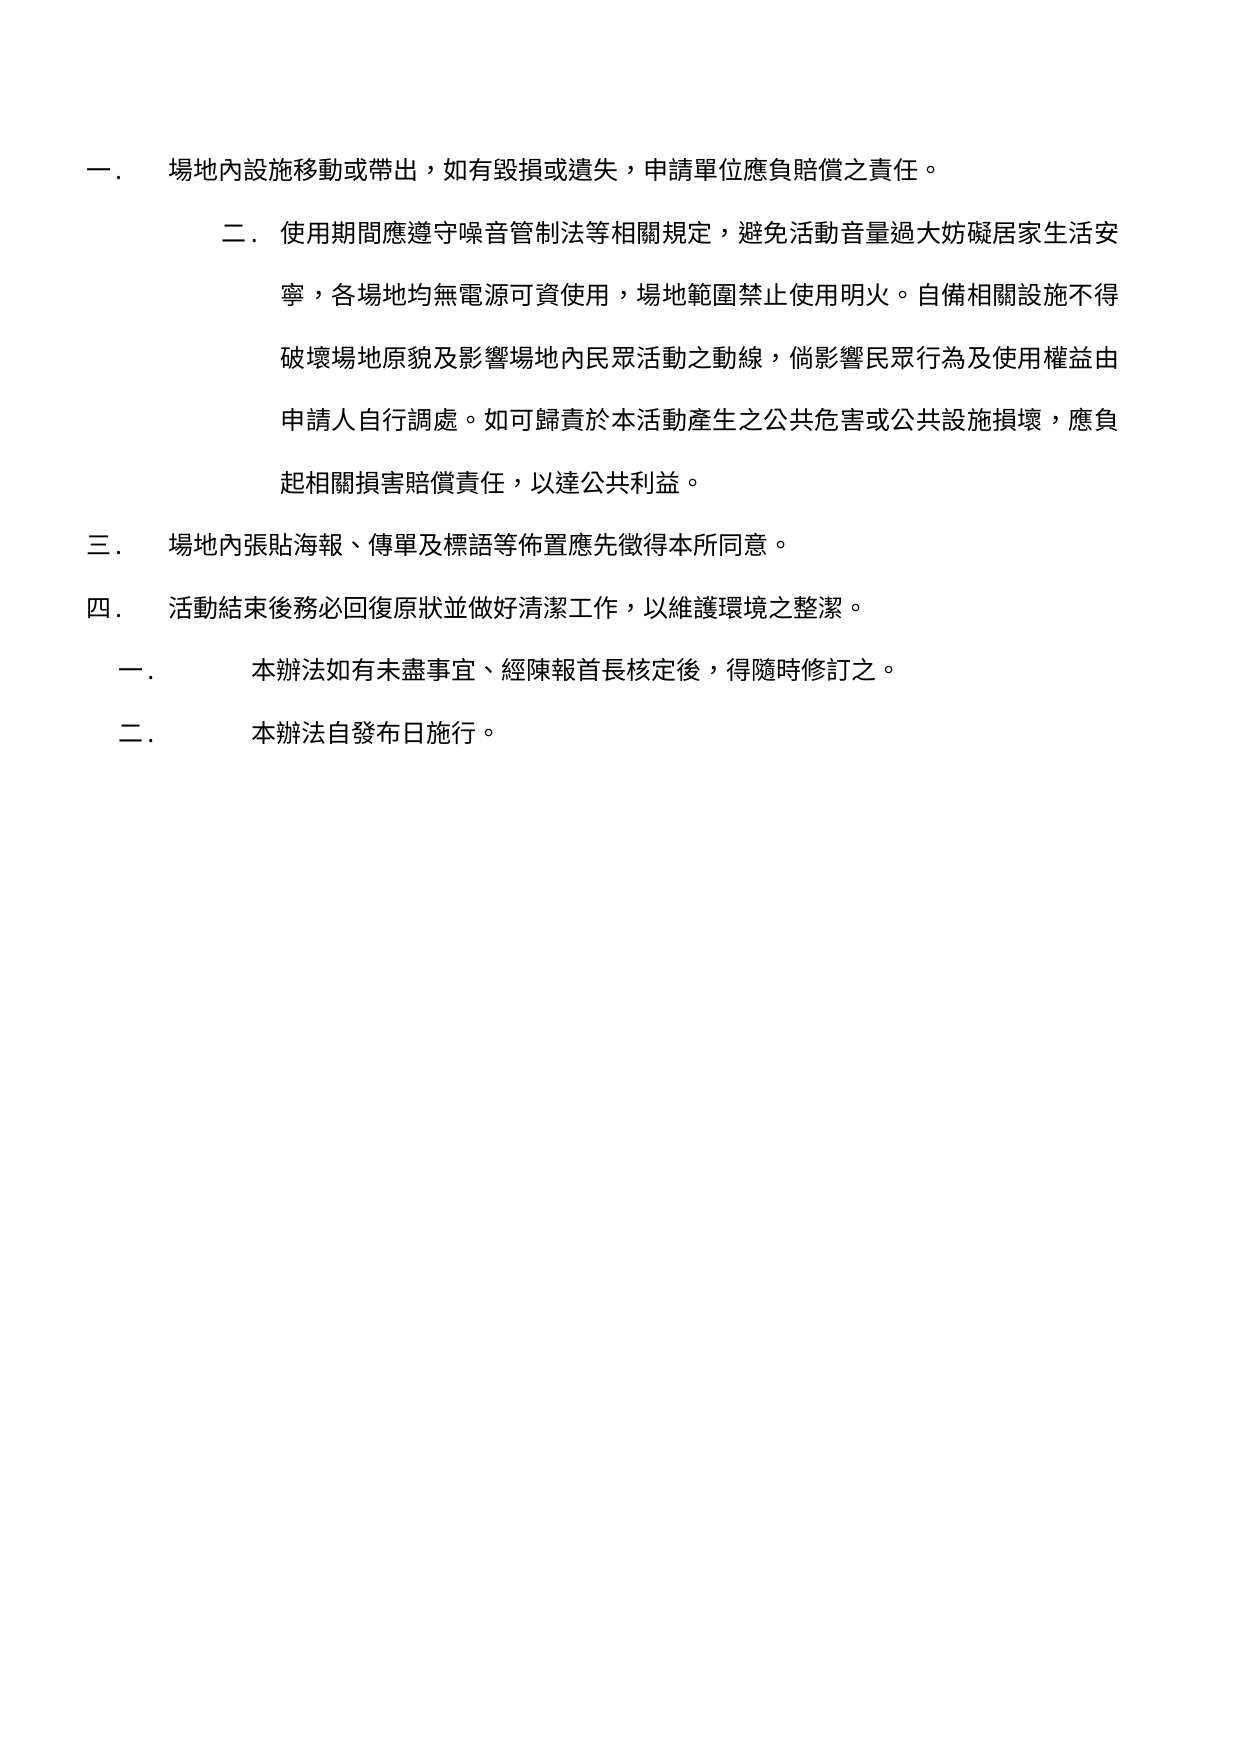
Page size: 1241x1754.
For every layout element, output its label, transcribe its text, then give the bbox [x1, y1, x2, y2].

list 本辦法如有未盡事宜、經陳報首長核定後，得隨時修訂之。 [118, 627, 1122, 689]
list 場地內設施移動或帶出，如有毀損或遺失，申請單位應負賠償之責任。 [86, 127, 1122, 189]
list 活動結束後務必回復原狀並做好清潔工作，以維護環境之整潔。 [86, 564, 1122, 627]
list 本辦法自發布日施行。 [118, 689, 1122, 752]
list 使用期間應遵守噪音管制法等相關規定，避免活動音量過大妨礙居家生活安寧，各場地均無電源可資使用，場地範圍禁止使用明火。自備相關設施不得破壞場地原貌及影響場地內民眾活動之動線，倘影響民眾行為及使用權益由申請人自行調處。如可歸責於本活動產生之公共危害或公共設施損壞，應負起相關損害賠償責任，以達公共利益。 [222, 189, 1122, 502]
list 場地內張貼海報、傳單及標語等佈置應先徵得本所同意。 [86, 502, 1122, 564]
